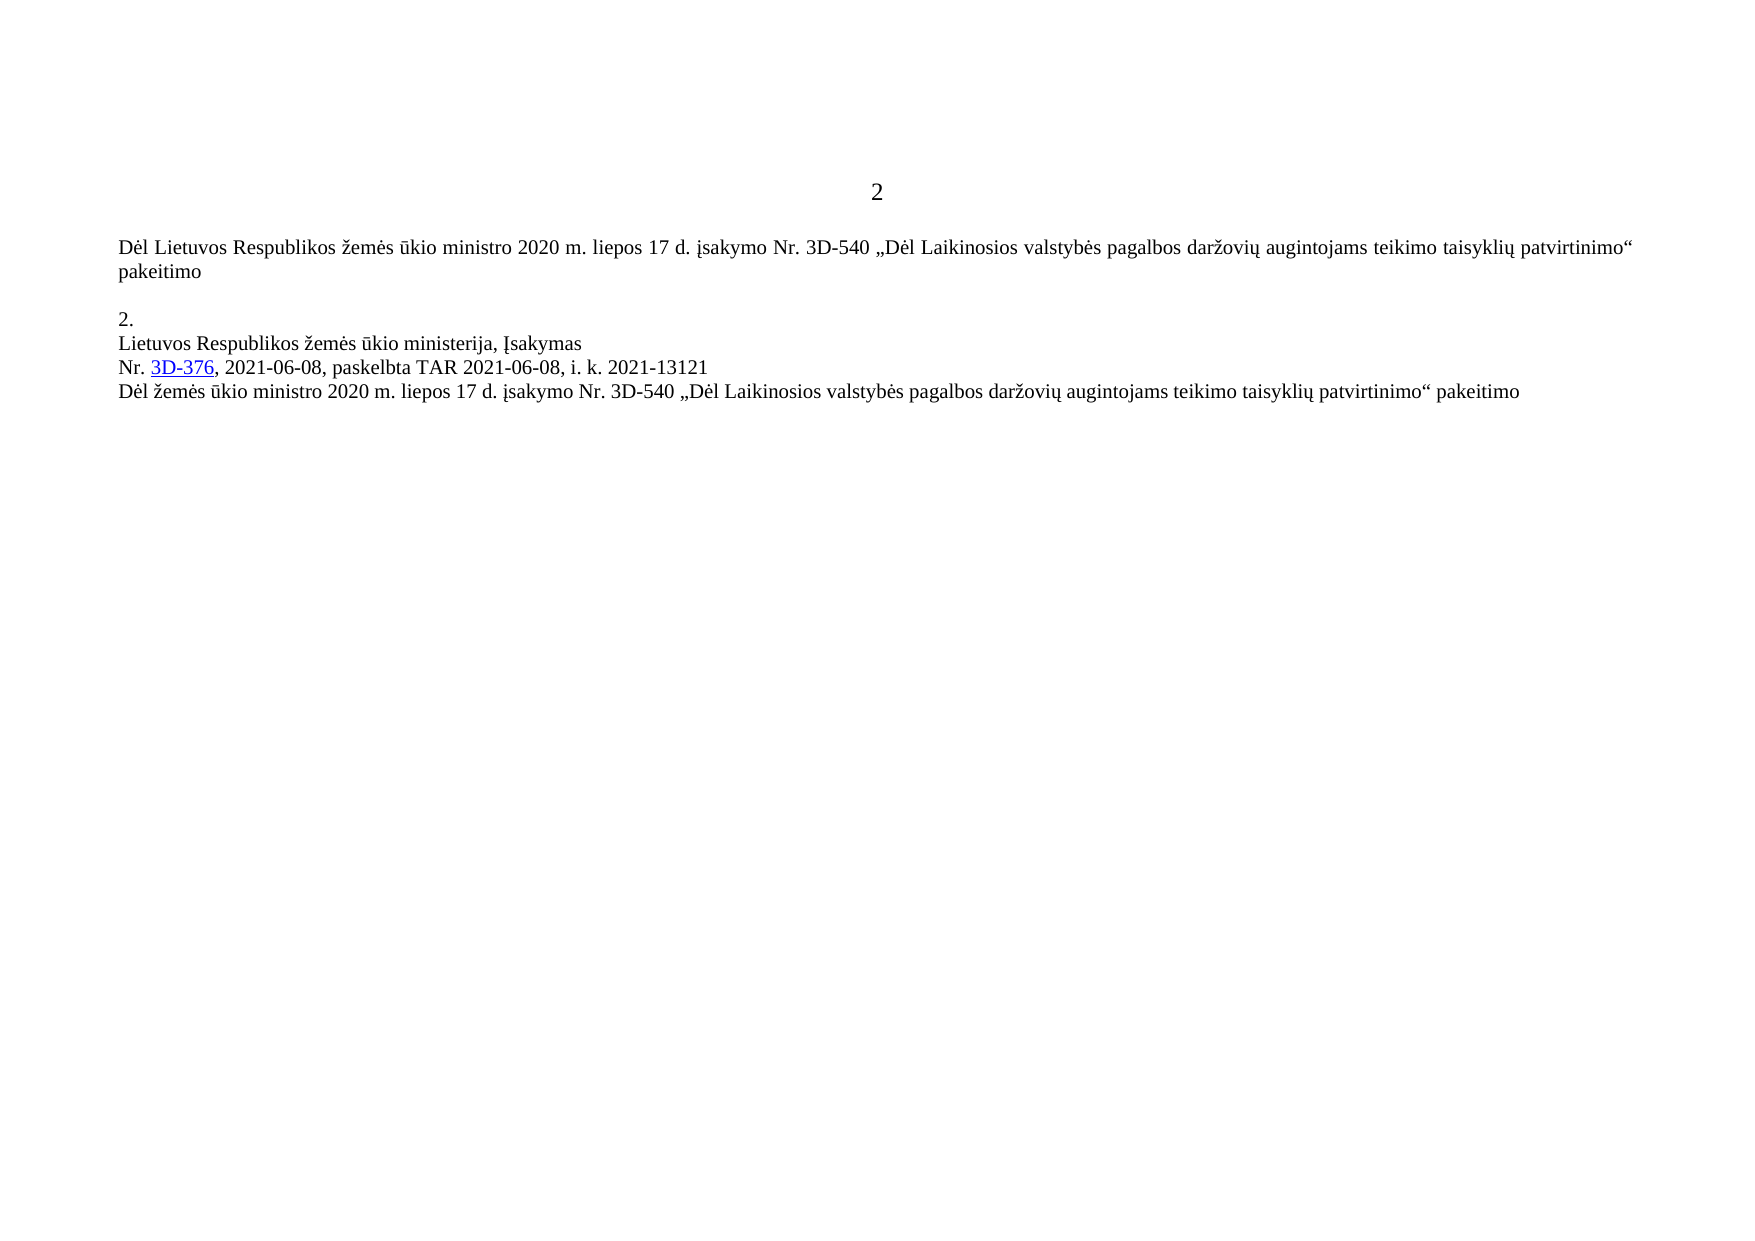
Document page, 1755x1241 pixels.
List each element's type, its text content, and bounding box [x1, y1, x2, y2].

text Lietuvos Respublikos žemės ūkio ministerija, Įsakymas [118, 331, 1636, 355]
text Nr. 3D-376, 2021-06-08, paskelbta TAR 2021-06-08, i. k. 2021-13121 [118, 355, 1636, 379]
text Dėl Lietuvos Respublikos žemės ūkio ministro 2020 m. liepos 17 d. įsakymo Nr. 3D-540 „Dėl Laikinosios valstybės pagalbos daržovių augintojams teikimo taisyklių patvirtinimo“ pakeitimo [118, 235, 1636, 283]
text 2. [118, 307, 1636, 331]
text Dėl žemės ūkio ministro 2020 m. liepos 17 d. įsakymo Nr. 3D-540 „Dėl Laikinosios valstybės pagalbos daržovių augintojams teikimo taisyklių patvirtinimo“ pakeitimo [118, 379, 1636, 403]
